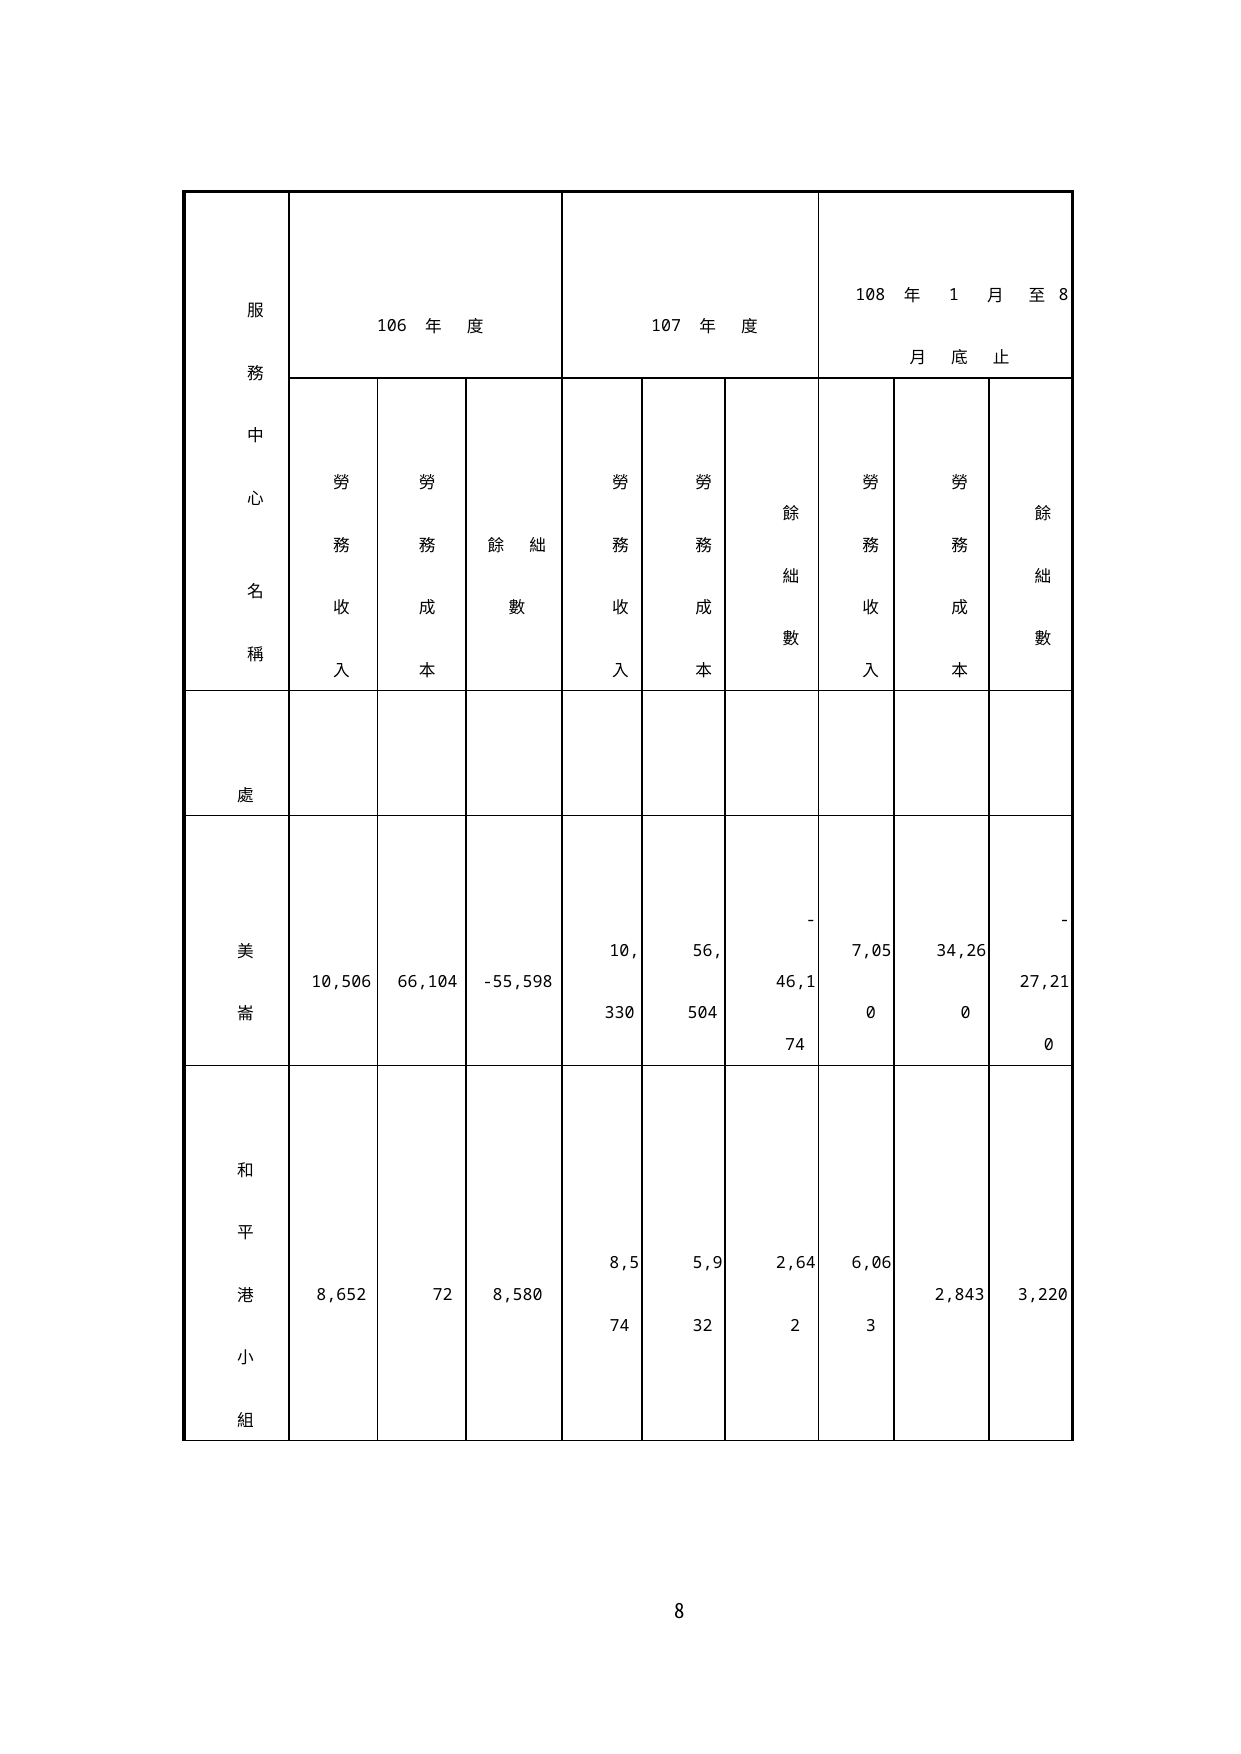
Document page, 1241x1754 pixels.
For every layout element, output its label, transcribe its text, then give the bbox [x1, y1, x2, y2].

table_cell 勞務成本 [378, 379, 465, 689]
table_cell 餘絀數 [726, 379, 818, 689]
table_cell 餘絀數 [467, 379, 561, 689]
table_cell [990, 691, 1071, 814]
table_cell - [563, 691, 641, 814]
table_header 106年度 [290, 193, 561, 377]
table_cell [643, 691, 724, 814]
table_cell 2,843 [895, 1066, 988, 1439]
table_cell -46,174 [726, 816, 818, 1064]
table_cell [378, 691, 465, 814]
table_cell - [819, 691, 893, 814]
table_cell [467, 691, 561, 814]
table_cell -27,210 [990, 816, 1071, 1064]
table_cell 7,050 [819, 816, 893, 1064]
table_cell 56,504 [643, 816, 724, 1064]
table_header 107年度 [563, 193, 818, 377]
table_cell 34,260 [895, 816, 988, 1064]
table_cell 勞務收入 [819, 379, 893, 689]
table_cell 8,574 [563, 1066, 641, 1439]
table_cell 10,506 [290, 816, 377, 1064]
table_cell [895, 691, 988, 814]
table_cell 勞務成本 [895, 379, 988, 689]
table_cell 8,652 [290, 1066, 377, 1439]
table_cell 6,063 [819, 1066, 893, 1439]
table_header 108年1月至8月底止 [819, 193, 1071, 377]
table_cell 3,220 [990, 1066, 1071, 1439]
table_cell 5,932 [643, 1066, 724, 1439]
table_header 服務中心 名稱 [186, 193, 288, 689]
table_cell 66,104 [378, 816, 465, 1064]
table_cell -55,598 [467, 816, 561, 1064]
table_cell 餘絀數 [990, 379, 1071, 689]
table_cell 10,330 [563, 816, 641, 1064]
table_cell 72 [378, 1066, 465, 1439]
table_cell 2,642 [726, 1066, 818, 1439]
table_cell 美崙 [186, 816, 288, 1064]
table_cell [726, 691, 818, 814]
table_cell 和平港小組 [186, 1066, 288, 1439]
table_cell 勞務收入 [290, 379, 377, 689]
table_cell - [290, 691, 377, 814]
table_cell 處 [186, 691, 288, 814]
table_cell 8,580 [467, 1066, 561, 1439]
table_cell 勞務成本 [643, 379, 724, 689]
table_cell 勞務收入 [563, 379, 641, 689]
